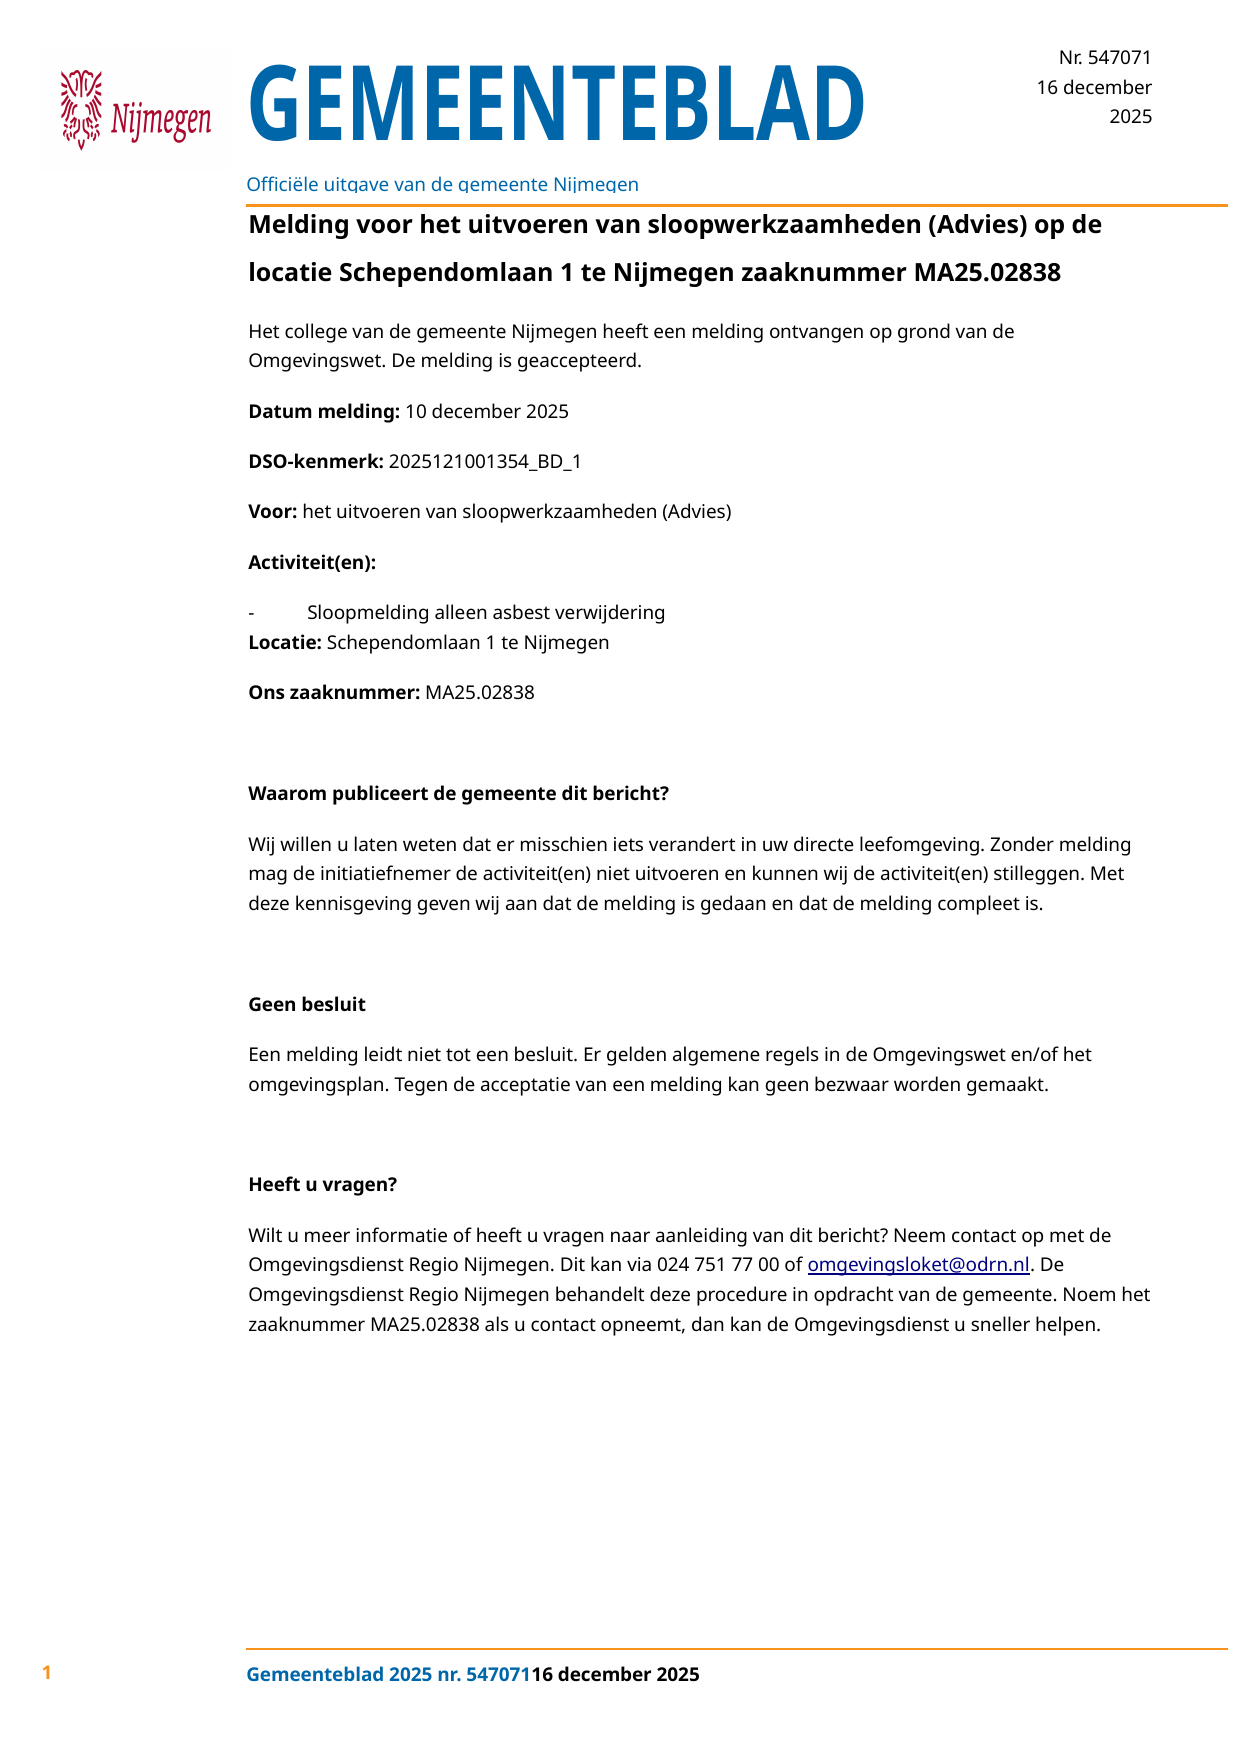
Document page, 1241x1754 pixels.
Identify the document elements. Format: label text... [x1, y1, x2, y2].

text Geen besluit [248, 991, 1152, 1017]
text Waarom publiceert de gemeente dit bericht? [248, 780, 1152, 806]
text Wij willen u laten weten dat er misschien iets verandert in uw directe leefomgeving. Zonder melding mag de initiatiefnemer de activiteit(en) niet uitvoeren en kunnen wij de activiteit(en) stilleggen. Met deze kennisgeving geven wij aan dat de melding is gedaan en dat de melding compleet is. [248, 831, 1152, 916]
text Heeft u vragen? [248, 1172, 1152, 1197]
text Wilt u meer informatie of heeft u vragen naar aanleiding van dit bericht? Neem contact op met de Omgevingsdienst Regio Nijmegen. Dit kan via 024 751 77 00 of omgevingsloket@odrn.nl. De Omgevingsdienst Regio Nijmegen behandelt deze procedure in opdracht van de gemeente. Noem het zaaknummer MA25.02838 als u contact opneemt, dan kan de Omgevingsdienst u sneller helpen. [248, 1222, 1152, 1337]
text DSO-kenmerk: 2025121001354_BD_1 [248, 448, 1152, 474]
text Datum melding: 10 december 2025 [248, 398, 1152, 424]
text Een melding leidt niet tot een besluit. Er gelden algemene regels in de Omgevingswet en/of het omgevingsplan. Tegen de acceptatie van een melding kan geen bezwaar worden gemaakt. [248, 1041, 1152, 1097]
list Sloopmelding alleen asbest verwijdering [248, 599, 1152, 625]
text Ons zaaknummer: MA25.02838 [248, 679, 1152, 705]
text Melding voor het uitvoeren van sloopwerkzaamheden (Advies) op de locatie Schependomlaan 1 te Nijmegen zaaknummer MA25.02838 [248, 207, 1152, 288]
picture [41, 47, 231, 172]
text Voor: het uitvoeren van sloopwerkzaamheden (Advies) [248, 499, 1152, 524]
text Het college van de gemeente Nijmegen heeft een melding ontvangen op grond van de Omgevingswet. De melding is geaccepteerd. [248, 318, 1152, 373]
text Locatie: Schependomlaan 1 te Nijmegen [248, 629, 1152, 655]
text Activiteit(en): [248, 549, 1152, 575]
